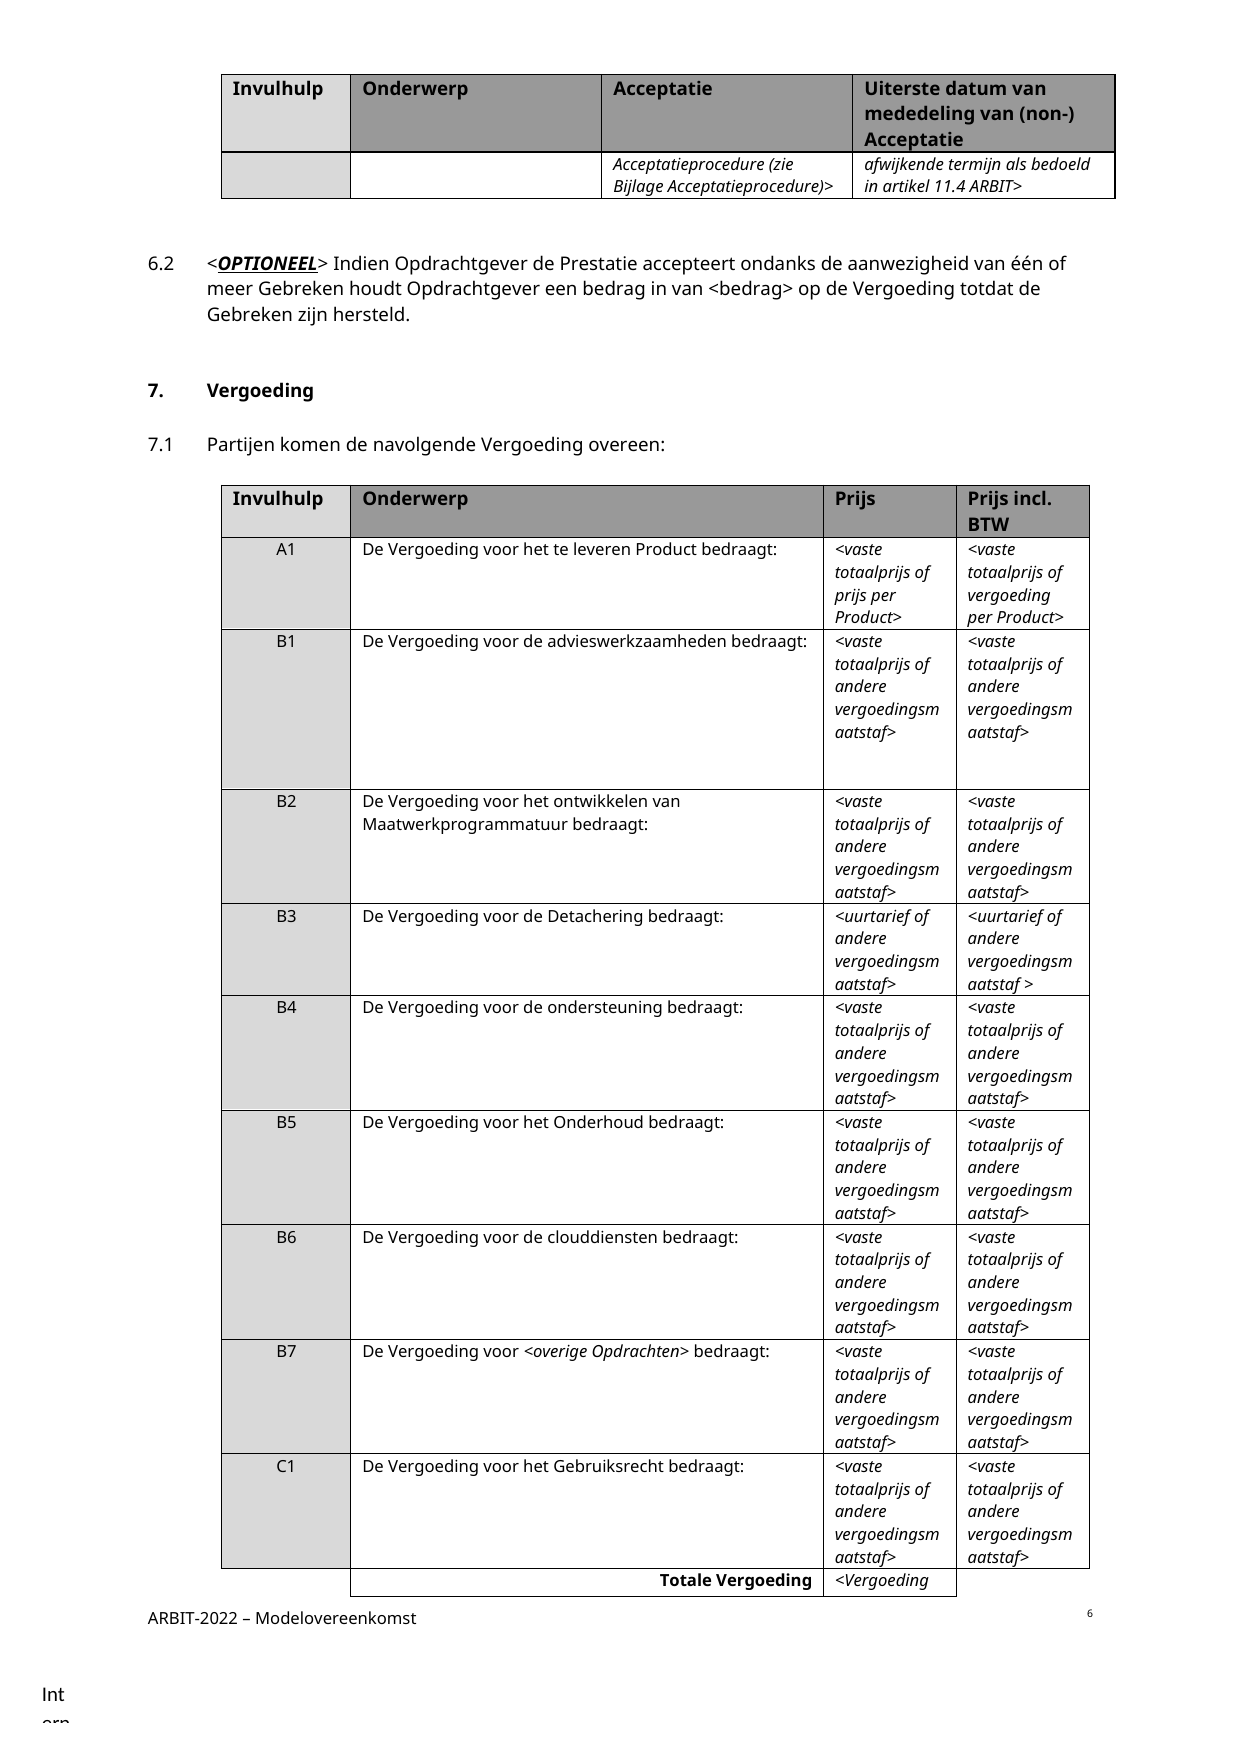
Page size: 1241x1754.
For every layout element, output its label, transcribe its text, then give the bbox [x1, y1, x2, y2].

table_cell <vaste totaalprijs of andere vergoedingsmaatstaf> [824, 1225, 956, 1339]
table_header Onderwerp [351, 486, 823, 537]
table_header Acceptatie [602, 75, 852, 151]
table_cell [222, 153, 350, 198]
table_cell <vaste totaalprijs of andere vergoedingsmaatstaf> [824, 1454, 956, 1568]
table_cell B6 [222, 1225, 350, 1339]
table_header Invulhulp [222, 75, 350, 151]
table_cell <vaste totaalprijs of andere vergoedingsmaatstaf> [957, 1225, 1089, 1339]
table_cell C1 [222, 1454, 350, 1568]
table_cell B3 [222, 904, 350, 995]
table_cell <vaste totaalprijs of andere vergoedingsmaatstaf> [957, 996, 1089, 1109]
text 6.2 <OPTIONEEL> Indien Opdrachtgever de Prestatie accepteert ondanks de aanwezigheid van één of meer Gebreken houdt Opdrachtgever een bedrag in van <bedrag> op de Vergoeding totdat de Gebreken zijn hersteld. [148, 250, 1093, 326]
table_cell <vaste totaalprijs of andere vergoedingsmaatstaf> [824, 1111, 956, 1224]
table_cell B5 [222, 1111, 350, 1224]
table_cell <vaste totaalprijs of andere vergoedingsmaatstaf> [824, 1340, 956, 1453]
table_cell <vaste totaalprijs of andere vergoedingsmaatstaf> [957, 790, 1089, 903]
table_cell De Vergoeding voor het Gebruiksrecht bedraagt: [351, 1454, 823, 1568]
table_cell A1 [222, 538, 350, 628]
table_cell De Vergoeding voor de ondersteuning bedraagt: [351, 996, 823, 1109]
table_cell De Vergoeding voor <overige Opdrachten> bedraagt: [351, 1340, 823, 1453]
table_cell B7 [222, 1340, 350, 1453]
text 7.1 Partijen komen de navolgende Vergoeding overeen: [148, 431, 1093, 484]
table_cell <vaste totaalprijs of vergoeding per Product> [957, 538, 1089, 628]
table_cell Totale Vergoeding [351, 1569, 823, 1596]
table_cell <vaste totaalprijs of andere vergoedingsmaatstaf> [824, 630, 956, 788]
table_cell [351, 153, 601, 198]
table_header Prijs [824, 486, 956, 537]
table_cell De Vergoeding voor de advieswerkzaamheden bedraagt: [351, 630, 823, 788]
table_cell B4 [222, 996, 350, 1109]
table_cell <vaste totaalprijs of andere vergoedingsmaatstaf> [824, 790, 956, 903]
table_cell <vaste totaalprijs of andere vergoedingsmaatstaf> [957, 630, 1089, 788]
table_cell <vaste totaalprijs of andere vergoedingsmaatstaf> [957, 1111, 1089, 1224]
subtitle 7. Vergoeding [148, 377, 1093, 403]
table_cell <vaste totaalprijs of prijs per Product> [824, 538, 956, 628]
table_cell De Vergoeding voor de clouddiensten bedraagt: [351, 1225, 823, 1339]
table_cell <vaste totaalprijs of andere vergoedingsmaatstaf> [957, 1454, 1089, 1568]
table_cell B2 [222, 790, 350, 903]
table_header Onderwerp [351, 75, 601, 151]
table_header Invulhulp [222, 486, 350, 537]
table_cell [221, 1569, 350, 1596]
table_header Uiterste datum van mededeling van (non-) Acceptatie [853, 75, 1114, 151]
table_cell [957, 1569, 1089, 1596]
table_cell De Vergoeding voor het ontwikkelen van Maatwerkprogrammatuur bedraagt: [351, 790, 823, 903]
table_cell Acceptatieprocedure (zie Bijlage Acceptatieprocedure)> [602, 153, 852, 198]
table_cell <uurtarief of andere vergoedingsmaatstaf > [957, 904, 1089, 995]
table_cell De Vergoeding voor de Detachering bedraagt: [351, 904, 823, 995]
table_cell afwijkende termijn als bedoeld in artikel 11.4 ARBIT> [853, 153, 1114, 198]
table_cell <Vergoeding [824, 1569, 956, 1596]
table_cell <uurtarief of andere vergoedingsmaatstaf> [824, 904, 956, 995]
table_cell <vaste totaalprijs of andere vergoedingsmaatstaf> [957, 1340, 1089, 1453]
table_cell De Vergoeding voor het Onderhoud bedraagt: [351, 1111, 823, 1224]
table_header Prijs incl. BTW [957, 486, 1089, 537]
table_cell B1 [222, 630, 350, 788]
table_cell De Vergoeding voor het te leveren Product bedraagt: [351, 538, 823, 628]
table_cell <vaste totaalprijs of andere vergoedingsmaatstaf> [824, 996, 956, 1109]
